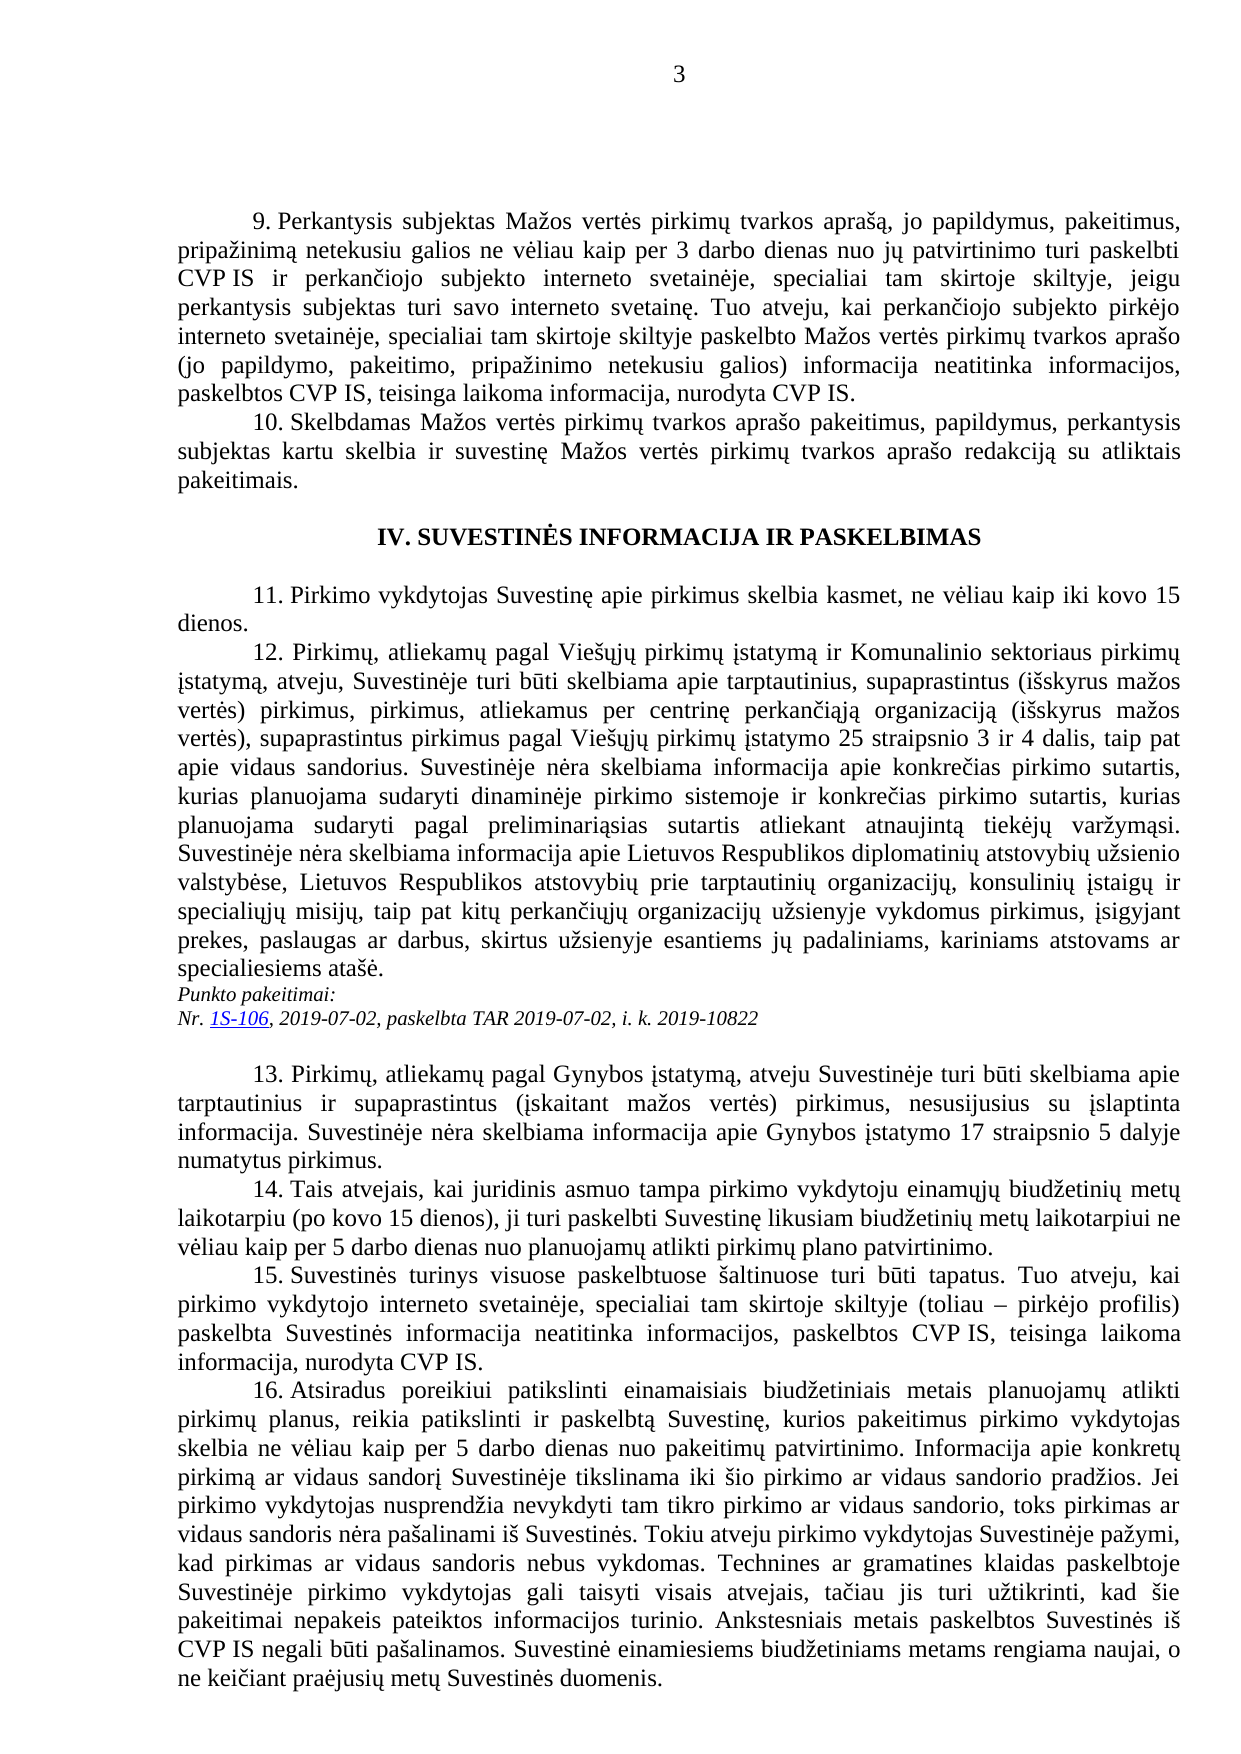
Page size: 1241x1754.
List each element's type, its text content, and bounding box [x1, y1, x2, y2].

text Nr. 1S-106, 2019-07-02, paskelbta TAR 2019-07-02, i. k. 2019-10822 [177, 1006, 1181, 1030]
text 16. Atsiradus poreikiui patikslinti einamaisiais biudžetiniais metais planuojamų atlikti pirkimų planus, reikia patikslinti ir paskelbtą Suvestinę, kurios pakeitimus pirkimo vykdytojas skelbia ne vėliau kaip per 5 darbo dienas nuo pakeitimų patvirtinimo. Informacija apie konkretų pirkimą ar vidaus sandorį Suvestinėje tikslinama iki šio pirkimo ar vidaus sandorio pradžios. Jei pirkimo vykdytojas nusprendžia nevykdyti tam tikro pirkimo ar vidaus sandorio, toks pirkimas ar vidaus sandoris nėra pašalinami iš Suvestinės. Tokiu atveju pirkimo vykdytojas Suvestinėje pažymi, kad pirkimas ar vidaus sandoris nebus vykdomas. Technines ar gramatines klaidas paskelbtoje Suvestinėje pirkimo vykdytojas gali taisyti visais atvejais, tačiau jis turi užtikrinti, kad šie pakeitimai nepakeis pateiktos informacijos turinio. Ankstesniais metais paskelbtos Suvestinės iš CVP IS negali būti pašalinamos. Suvestinė einamiesiems biudžetiniams metams rengiama naujai, o ne keičiant praėjusių metų Suvestinės duomenis. [177, 1375, 1181, 1692]
text IV. SUVESTINĖS INFORMACIJA IR PASKELBIMAS [177, 522, 1181, 551]
text 10. Skelbdamas Mažos vertės pirkimų tvarkos aprašo pakeitimus, papildymus, perkantysis subjektas kartu skelbia ir suvestinę Mažos vertės pirkimų tvarkos aprašo redakciją su atliktais pakeitimais. [177, 407, 1181, 493]
text 13. Pirkimų, atliekamų pagal Gynybos įstatymą, atveju Suvestinėje turi būti skelbiama apie tarptautinius ir supaprastintus (įskaitant mažos vertės) pirkimus, nesusijusius su įslaptinta informacija. Suvestinėje nėra skelbiama informacija apie Gynybos įstatymo 17 straipsnio 5 dalyje numatytus pirkimus. [177, 1059, 1181, 1174]
text 9. Perkantysis subjektas Mažos vertės pirkimų tvarkos aprašą, jo papildymus, pakeitimus, pripažinimą netekusiu galios ne vėliau kaip per 3 darbo dienas nuo jų patvirtinimo turi paskelbti CVP IS ir perkančiojo subjekto interneto svetainėje, specialiai tam skirtoje skiltyje, jeigu perkantysis subjektas turi savo interneto svetainę. Tuo atveju, kai perkančiojo subjekto pirkėjo interneto svetainėje, specialiai tam skirtoje skiltyje paskelbto Mažos vertės pirkimų tvarkos aprašo (jo papildymo, pakeitimo, pripažinimo netekusiu galios) informacija neatitinka informacijos, paskelbtos CVP IS, teisinga laikoma informacija, nurodyta CVP IS. [177, 206, 1181, 407]
text 11. Pirkimo vykdytojas Suvestinę apie pirkimus skelbia kasmet, ne vėliau kaip iki kovo 15 dienos. [177, 580, 1181, 637]
text 12. Pirkimų, atliekamų pagal Viešųjų pirkimų įstatymą ir Komunalinio sektoriaus pirkimų įstatymą, atveju, Suvestinėje turi būti skelbiama apie tarptautinius, supaprastintus (išskyrus mažos vertės) pirkimus, pirkimus, atliekamus per centrinę perkančiąją organizaciją (išskyrus mažos vertės), supaprastintus pirkimus pagal Viešųjų pirkimų įstatymo 25 straipsnio 3 ir 4 dalis, taip pat apie vidaus sandorius. Suvestinėje nėra skelbiama informacija apie konkrečias pirkimo sutartis, kurias planuojama sudaryti dinaminėje pirkimo sistemoje ir konkrečias pirkimo sutartis, kurias planuojama sudaryti pagal preliminariąsias sutartis atliekant atnaujintą tiekėjų varžymąsi. Suvestinėje nėra skelbiama informacija apie Lietuvos Respublikos diplomatinių atstovybių užsienio valstybėse, Lietuvos Respublikos atstovybių prie tarptautinių organizacijų, konsulinių įstaigų ir specialiųjų misijų, taip pat kitų perkančiųjų organizacijų užsienyje vykdomus pirkimus, įsigyjant prekes, paslaugas ar darbus, skirtus užsienyje esantiems jų padaliniams, kariniams atstovams ar specialiesiems atašė. [177, 637, 1181, 982]
text 15. Suvestinės turinys visuose paskelbtuose šaltinuose turi būti tapatus. Tuo atveju, kai pirkimo vykdytojo interneto svetainėje, specialiai tam skirtoje skiltyje (toliau – pirkėjo profilis) paskelbta Suvestinės informacija neatitinka informacijos, paskelbtos CVP IS, teisinga laikoma informacija, nurodyta CVP IS. [177, 1260, 1181, 1375]
text 14. Tais atvejais, kai juridinis asmuo tampa pirkimo vykdytoju einamųjų biudžetinių metų laikotarpiu (po kovo 15 dienos), ji turi paskelbti Suvestinę likusiam biudžetinių metų laikotarpiui ne vėliau kaip per 5 darbo dienas nuo planuojamų atlikti pirkimų plano patvirtinimo. [177, 1174, 1181, 1260]
text Punkto pakeitimai: [177, 982, 1181, 1006]
